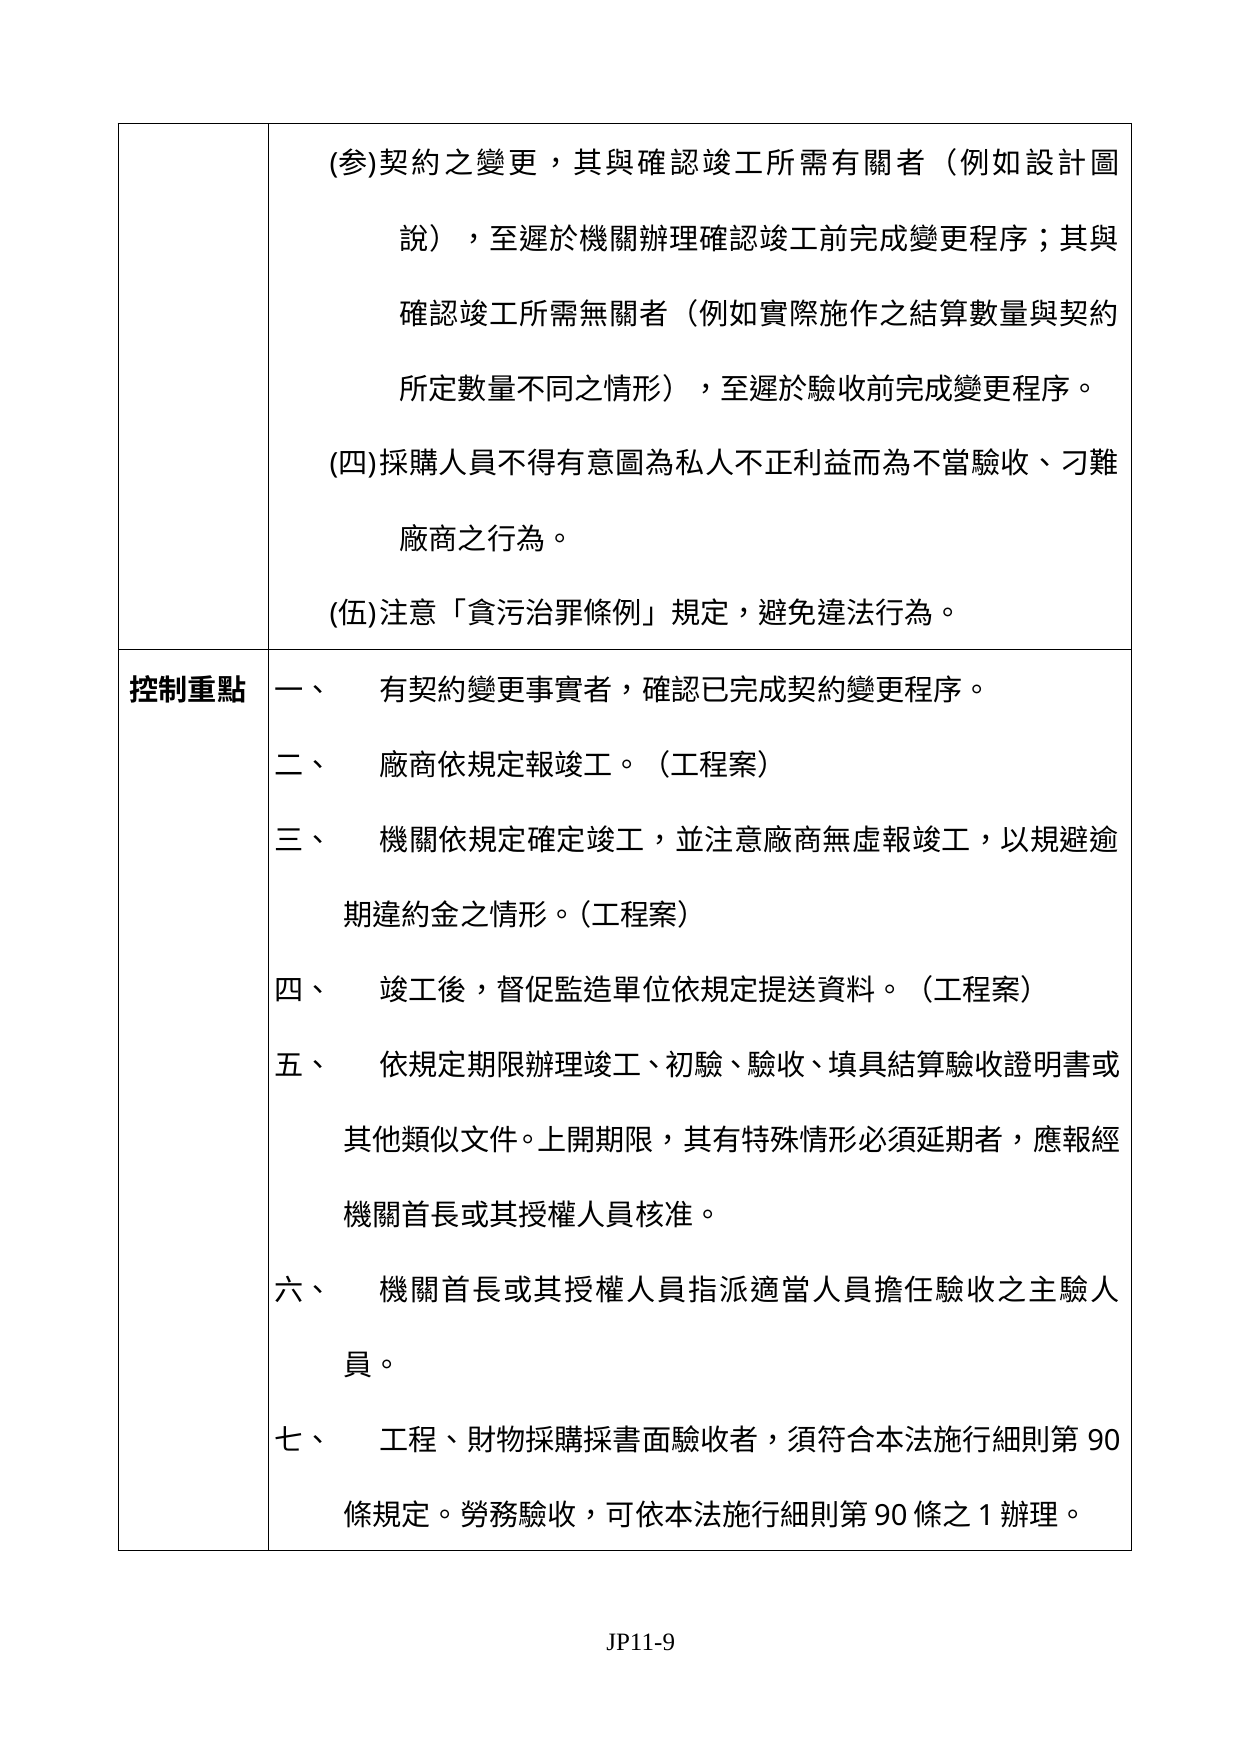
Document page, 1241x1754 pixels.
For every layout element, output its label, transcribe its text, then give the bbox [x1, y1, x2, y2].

table_cell 有契約變更事實者，確認已完成契約變更程序。 廠商依規定報竣工。（工程案） 機關依規定確定竣工，並注意廠商無虛報竣工，以規避逾期違約金之情形。（工程案） 竣工後，督促監造單位依規定提送資料。（工程案） 依規定期限辦理竣工、初驗、驗收、填具結算驗收證明書或其他類似文件。上開期限，其有特殊情形必須延期者，應報經機關首長或其授權人員核准。 機關首長或其授權人員指派適當人員擔任驗收之主驗人員。 工程、財物採購採書面驗收者，須符合本法施行細則第90條規定。勞務驗收，可依本法施行細則第90條之1辦理。 驗收時，依法令或契約規定，辦理丈量、檢驗或試驗。 視需要拆驗或化驗工程、財物之隱蔽部分。 初驗或驗收結果與契約、圖說、貨樣規定不符者，須通知廠商限期改善、拆除、重作、退貨或換貨。 查察有無辦理部分驗收、就該部分支付價金及起算保固期間之需要。 辦理減價收受者，須符合本法第72條第2項、其施行細則第98條第2項及契約規定。 依規定製作初驗、驗收紀錄。 [269, 650, 1131, 1550]
table_cell 工程竣工： 廠商應依政府採購法（下稱本法）施行細則第92條第1項規定，於工程預定竣工日前或竣工當日，將竣工日期書面通知監造單位及機關。除契約另有規定外，機關應於收到廠商竣工書面通知之日起7日內，會同監造單位及廠商，依據契約、圖說或貨樣核對竣工之項目及數量，確定是否竣工；廠商未依機關通知派代表參加者，仍得予確定。 依本法施行細則第92條第2項規定，工程竣工後，除契約另有規定外，監造單位應於竣工後7日內，將竣工圖表、工程結算明細表及契約規定之其他資料，送請機關審核。 財物或勞務採購有初驗程序者，準用上開(一)及(二)規定。 上開期限，其有特殊情形必須延期者，依本法施行細則第95條規定，應經機關首長或其授權人員核准。 註：「竣工圖」係廠商依實際施工情形製作之文件，與本法第72條、其施行細則第92條第1項所稱「契約、圖說或貨樣」有別，不能作為取代「契約、圖說或貨樣」之用。 初驗： 依本法施行細則第92條第2項規定，有初驗程序者，機關應於收受全部資料之日起30日內辦理初驗，並作成初驗紀錄。上開期限，其有特殊情形必須延期者，應經機關首長或其授權人員核准。 機關承辦採購單位之人員（指機關辦理該採購案件最基層之承辦人員），不得為所辦採購之主驗人或樣品及材料之檢驗人。 採購案訂有初驗程序者，其結果可作為正式驗收之用。倘初驗結果與契約、圖說、貨樣規定不符，機關應於紀錄載明初驗結果與不符情形，及改善、拆除、重作、退貨、換貨之期限；如該不符情形於後續驗收程序確認無法改善者，適用本法第72條規定。 驗收： 時程： 有初驗程序者，依本法施行細則第93條規定，初驗合格後，機關應於20日內（契約另有規定者，從其規定）辦理驗收。 無初驗程序者，依本法施行細則第94條規定，機關應於接獲廠商通知備驗或可得驗收之程序完成後30日內（契約另有規定者，從其規定）辦理驗收。 上開期限，其有特殊情形必須延期者，依本法施行細則第95條規定，應經機關首長或其授權人員核准。 勿以缺預算支付廠商價金為由，拖延驗收日期。 參加人員及分工： 本法第71條規定，工程、財物採購驗收時，由機關首長或其授權人員指派適當人員主驗，通知接管單位或使用單位會驗。機關辦理驗收人員，以不派遣臨時人員擔任為原則。 驗收人員之分工，依本法施行細則第91條規定。 主驗人員宜為依機關人事法規進用之人員。機關承辦採購單位之人員（指機關辦理該採購案件最基層之承辦人員），不得為所辦採購之主驗人或樣品及材料之檢驗人。 除法令另有規定外（例如營造業法第41條），依本法施行細則第96條第2項規定，機關辦理驗收，廠商未依通知派代表參加者，仍得為之。驗收前之檢查、檢驗、查驗或初驗，亦同。 程序與方式： 按本法第72條第1項規定，依契約、圖說、貨樣規定辦理驗收，並應依本法施行細則第96條第1項規定製作驗收紀錄，由辦理驗收人員會同簽認。有監驗人員或有廠商代表參加者，亦應會同簽認。 辦理本法施行細則第90條第1項所定工程、財物採購之驗收，得由承辦採購單位備具書面憑證採書面驗收，免辦理現場查驗。 本法施行細則第90條之1規定，勞務驗收，得以書面或召開審查會方式辦理；其書面驗收文件或審查會紀錄，得視為驗收紀錄。 本法施行細則第91條第4項規定，法令或契約載有驗收時應辦理丈量、檢驗或試驗之方法、程序或標準者，應依其規定辦理。 註：現場之取樣及送驗，由機關人員隨機指定取樣位置，避免受廠商操控；機關人員將所採樣品彌封後，依契約約定程序協同送驗或機關自行送驗，避免樣品遭更換；注意檢(試)驗報告之真實性。 本法第72條第3項規定，驗收人對工程、財物隱蔽部分，於必要時得拆驗或化驗；本法施行細則第100條規定，上開拆除、修復或化驗費用之負擔，依契約規定。契約未規定者，拆驗或化驗結果與契約規定不符，該費用由廠商負擔；與規定相符者，該費用由機關負擔。 本法施行細則第99條規定，採購之標的，有部分先行使用之必要或已履約之部分有減損滅失之虞者，應先就該部分辦理驗收或分段查驗供驗收之用，並得就該部分支付價金及起算保固期間。 驗收不符之處置： 依本法第72條第1項規定，驗收結果與契約、圖說、貨樣規定不符者，應通知廠商限期改善、拆除、重作、退貨或換貨。 註：初驗及驗收發現之缺失，宜詳盡、完整、一次通知廠商改正，避免於每次發現新缺失。 機關依本法第72條第1項通知廠商限期改善、拆除、重作或換貨，廠商於期限內完成者，機關應再行辦理驗收。上開限期，契約未規定者，由主驗人定之。 驗收結果不符部分非屬重要，而其他部分能先行使用，並經機關檢討認為確有先行使用之必要者，得經機關首長或其授權人員核准，依本法第72條第1項規定，就其他部分辦理驗收並支付部分價金。所支付之部分價金，以支付該部分驗收項目者為限，並得視不符部分之情形酌予保留。 本法第72條第2項規定，驗收結果與規定不符，而不妨礙安全及使用需求，亦無減少通常效用或契約預定效用，經機關檢討不必拆換或拆換確有困難者，得於必要時減價收受。其在查核金額以上之採購，應先報經上級機關核准。未達查核金額之採購，應經機關首長或其授權人員核准。 註：「政府採購法規定須報上級機關核准核定同意備查事項上級機關權責一覽表」載明，上級機關得訂定一減價金額上限，未達上限金額時通案核准，亦得由上級機關監辦人員於驗收當場核准；當場核准者，得訂定核准減價金額上限。 本法施行細則第98條第2項規定，機關依本法第72條第2項辦理減價收受，其減價計算方式，依契約規定。契約未規定者，得就不符項目，依契約價金、市價、額外費用、所受損害或懲罰性違約金等，計算減價金額。 結算驗收證明： 本法第73條規定，工程、財物採購經驗收完畢後，應由驗收及監驗人員於結算驗收證明書上分別簽認。勞務驗收準用之。 本法施行細則第101條第1項規定，公告金額以上之工程或財物採購，除符合本法施行細則第90條第1項第1款或其他經主管機關認定之情形者外，應填具結算驗收證明書或其他類似文件。未達公告金額之工程或財物採購，得由機關視需要填具之。 本法施行細則第90條第2項規定，分批或部分驗收，其驗收金額不逾公告金額十分之一，採書面驗收者，於各批或全部驗收完成後，應將各批或全部驗收結果彙總填具結算驗收證明書。 本法施行細則第101條第2項規定，機關應於驗收完畢後15日內填具結算驗收證明書或其他類似文件，並經主驗及監驗人員分別簽認。但有特殊情形必須延期，經機關首長或其授權人員核准者，不在此限。 廠商如有逾期履約之情形，覈實計算逾期違約金；未履約之項目，扣減契約價金。 廠商如有受領遲延，或不能確知孰為債權人而難為給付之情形，得依民法第2編第1章第6節第3款（提存）及提存法規定辦理。 其他： 「採購契約變更或加減價核准監辦備查規定一覽表」附註1載明，契約變更，指原契約標的之規格、價格、數量或條款之變更，並包括追加契約以外之新增工作項目。 履約過程之契約變更，注意依契約約定，於接受廠商提出須變更之相關文件後，通知廠商施作或供應。如於接受廠商提出須變更之相關文件前，即要求廠商先行施作或供應者，先與廠商書面合意估驗付款及完成契約變更之期限。避免因未完成契約變更程序，影響確認竣工及驗收之時程。 契約之變更，其與確認竣工所需有關者（例如設計圖說），至遲於機關辦理確認竣工前完成變更程序；其與確認竣工所需無關者（例如實際施作之結算數量與契約所定數量不同之情形），至遲於驗收前完成變更程序。 採購人員不得有意圖為私人不正利益而為不當驗收、刁難廠商之行為。 注意「貪污治罪條例」規定，避免違法行為。 [269, 124, 1131, 649]
table_cell 控制重點 [119, 650, 268, 1550]
table_cell [119, 124, 268, 649]
